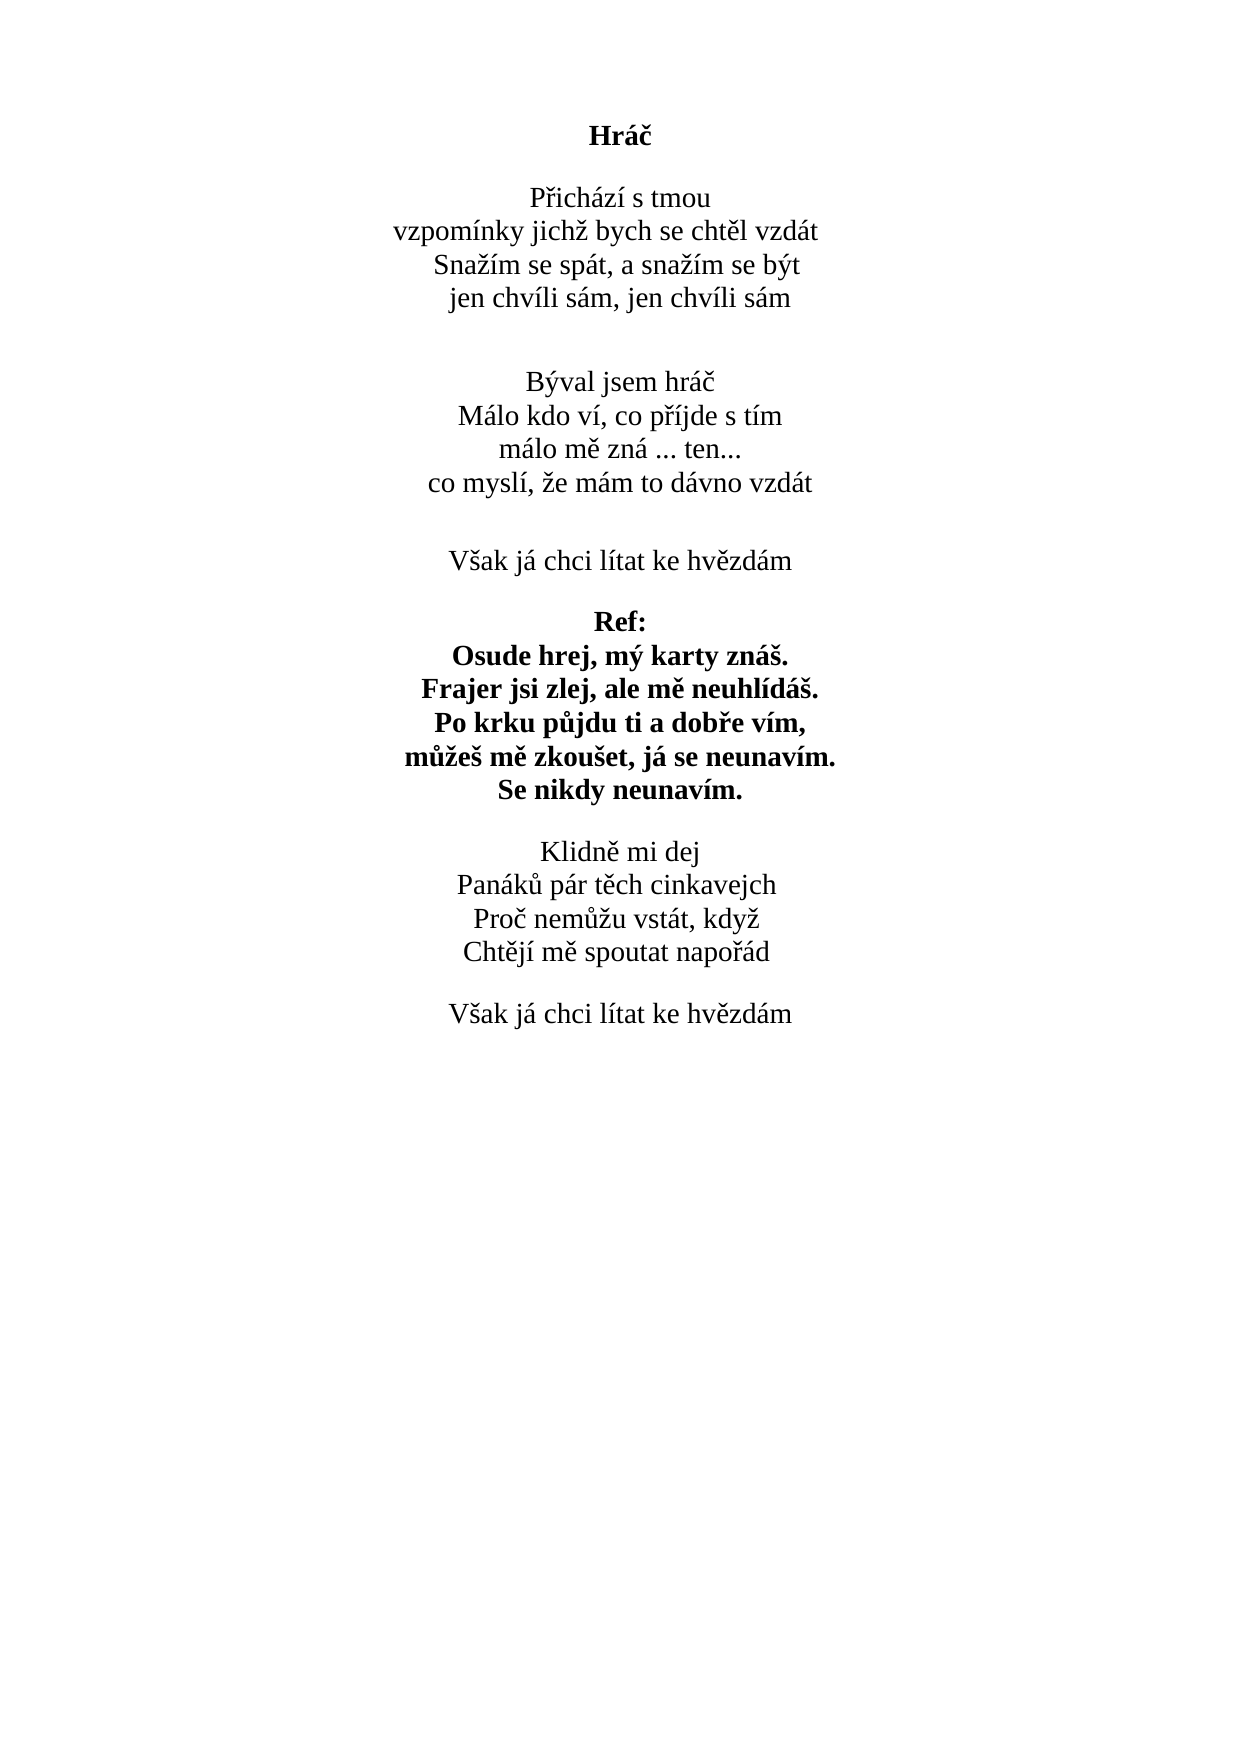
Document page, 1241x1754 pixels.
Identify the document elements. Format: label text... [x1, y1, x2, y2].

text Však já chci lítat ke hvězdám [118, 543, 1122, 576]
text Chtějí mě spoutat napořád [118, 934, 1122, 968]
text Klidně mi dej [118, 834, 1122, 867]
text Hráč [118, 118, 1122, 152]
text Však já chci lítat ke hvězdám [118, 996, 1122, 1029]
text Po krku půjdu ti a dobře vím, [118, 705, 1122, 739]
text Frajer jsi zlej, ale mě neuhlídáš. [118, 672, 1122, 705]
text Osude hrej, mý karty znáš. [118, 638, 1122, 672]
text Býval jsem hráč Málo kdo ví, co příjde s tím málo mě zná ... ten... co myslí, že mám to dávno vzdát [118, 331, 1122, 498]
text Se nikdy neunavím. [118, 772, 1122, 806]
text Panáků pár těch cinkavejch [118, 867, 1122, 901]
text Proč nemůžu vstát, když [118, 901, 1122, 934]
text můžeš mě zkoušet, já se neunavím. [118, 739, 1122, 772]
text Ref: [118, 604, 1122, 638]
text Přichází s tmou vzpomínky jichž bych se chtěl vzdát Snažím se spát, a snažím se být jen chvíli sám, jen chvíli sám [118, 180, 1122, 314]
